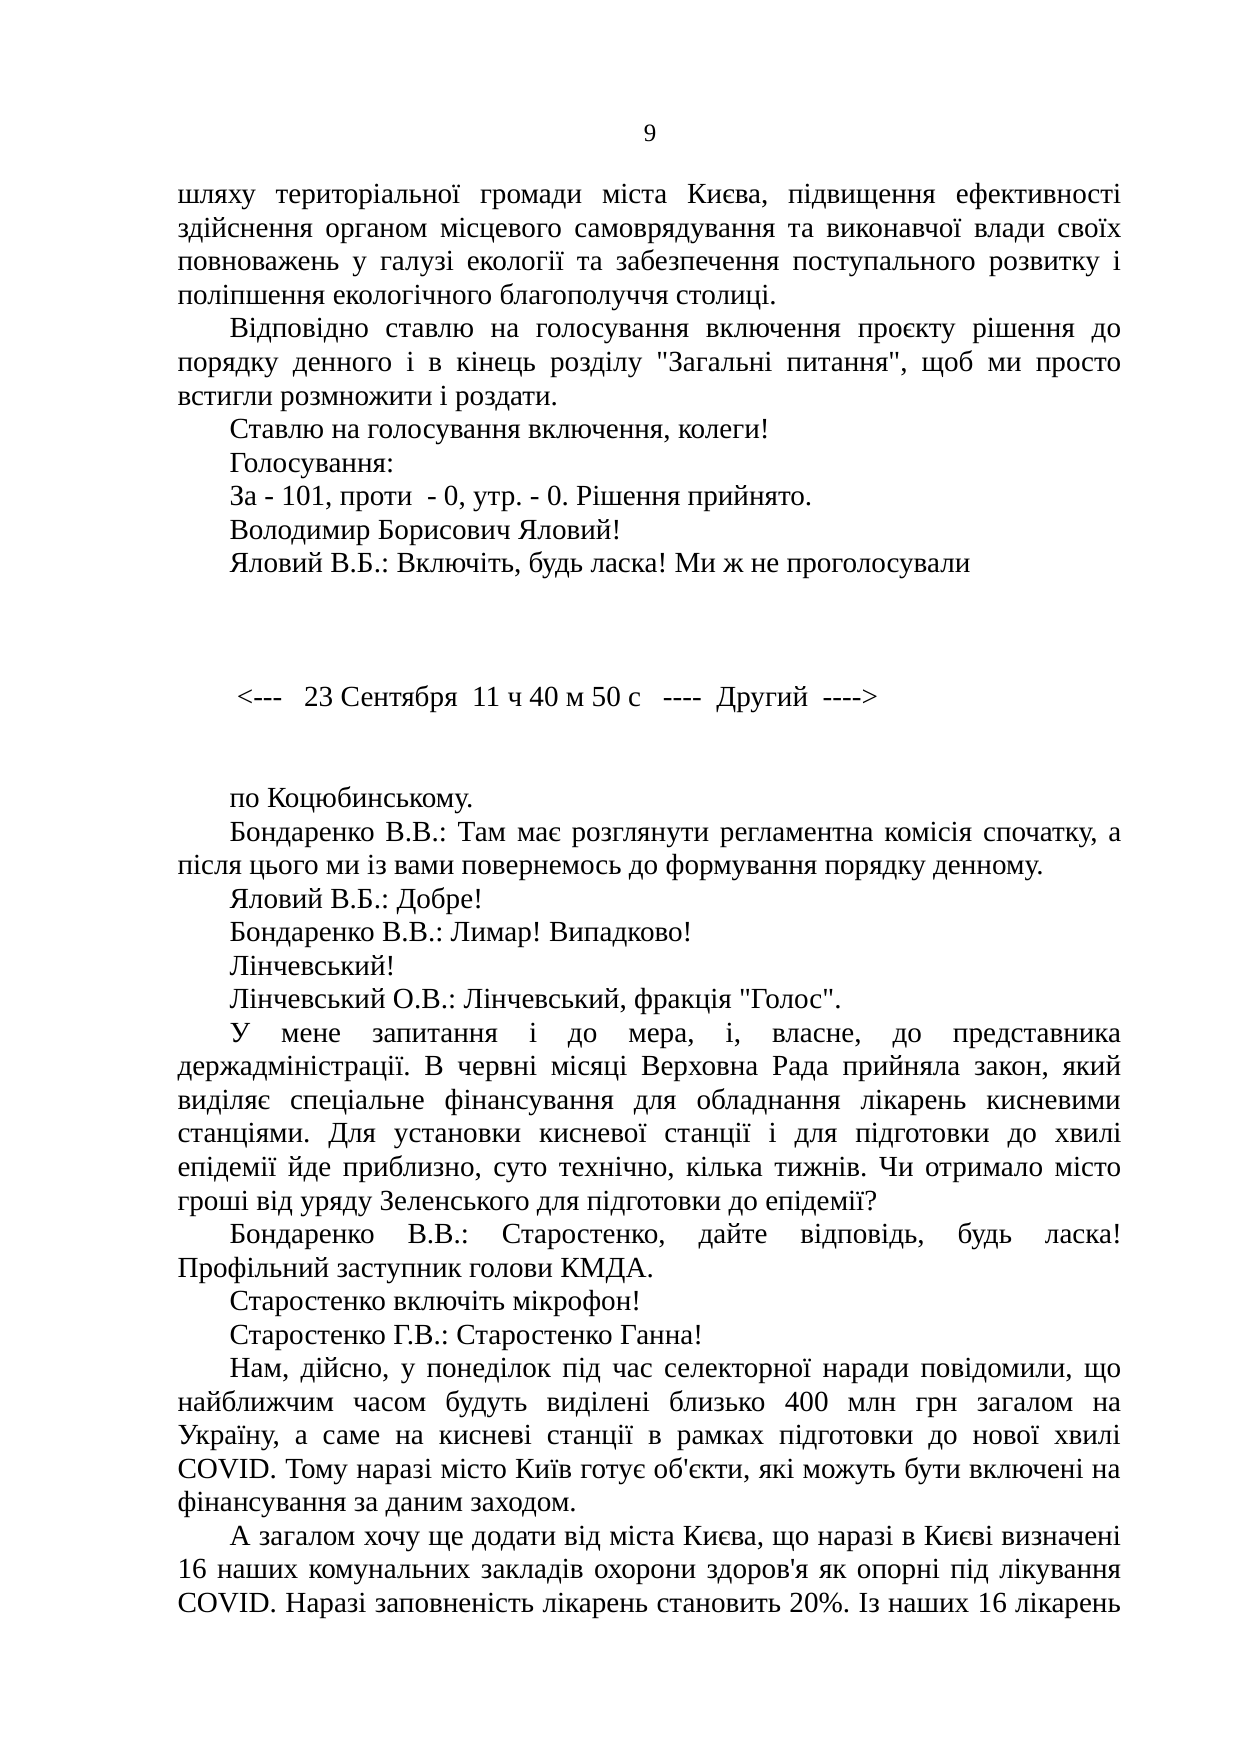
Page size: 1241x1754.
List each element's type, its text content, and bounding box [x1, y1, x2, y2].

text Яловий В.Б.: Включіть, будь ласка! Ми ж не проголосували [177, 545, 1122, 579]
text Голосування: [177, 445, 1122, 478]
text Лінчевський О.В.: Лінчевський, фракція "Голос". [177, 981, 1122, 1015]
text Відповідно ставлю на голосування включення проєкту рішення до порядку денного і в кінець розділу "Загальні питання", щоб ми просто встигли розмножити і роздати. [177, 311, 1122, 411]
text За - 101, проти - 0, утр. - 0. Рішення прийнято. [177, 478, 1122, 512]
text шляху територіальної громади міста Києва, підвищення ефективності здійснення органом місцевого самоврядування та виконавчої влади своїх повноважень у галузі екології та забезпечення поступального розвитку і поліпшення екологічного благополуччя столиці. [177, 176, 1122, 311]
text Бондаренко В.В.: Старостенко, дайте відповідь, будь ласка! Профільний заступник голови КМДА. [177, 1216, 1122, 1283]
text Яловий В.Б.: Добре! [177, 881, 1122, 914]
text Старостенко включіть мікрофон! [177, 1283, 1122, 1317]
text Старостенко Г.В.: Старостенко Ганна! [177, 1317, 1122, 1350]
text по Коцюбинському. [177, 780, 1122, 814]
text <--- 23 Сентября 11 ч 40 м 50 с ---- Другий ----> [177, 679, 1122, 713]
text У мене запитання і до мера, і, власне, до представника держадміністрації. В червні місяці Верховна Рада прийняла закон, який виділяє спеціальне фінансування для обладнання лікарень кисневими станціями. Для установки кисневої станції і для підготовки до хвилі епідемії йде приблизно, суто технічно, кілька тижнів. Чи отримало місто гроші від уряду Зеленського для підготовки до епідемії? [177, 1015, 1122, 1216]
text Лінчевський! [177, 948, 1122, 981]
text Нам, дійсно, у понеділок під час селекторної наради повідомили, що найближчим часом будуть виділені близько 400 млн грн загалом на Україну, а саме на кисневі станції в рамках підготовки до нової хвилі COVID. Тому наразі місто Київ готує об'єкти, які можуть бути включені на фінансування за даним заходом. [177, 1350, 1122, 1518]
text Володимир Борисович Яловий! [177, 512, 1122, 545]
text А загалом хочу ще додати від міста Києва, що наразі в Києві визначені 16 наших комунальних закладів охорони здоров'я як опорні під лікування COVID. Наразі заповненість лікарень становить 20%. Із наших 16 лікарень [177, 1518, 1122, 1619]
text Бондаренко В.В.: Лимар! Випадково! [177, 914, 1122, 948]
text Ставлю на голосування включення, колеги! [177, 411, 1122, 445]
text Бондаренко В.В.: Там має розглянути регламентна комісія спочатку, а після цього ми із вами повернемось до формування порядку денному. [177, 814, 1122, 881]
